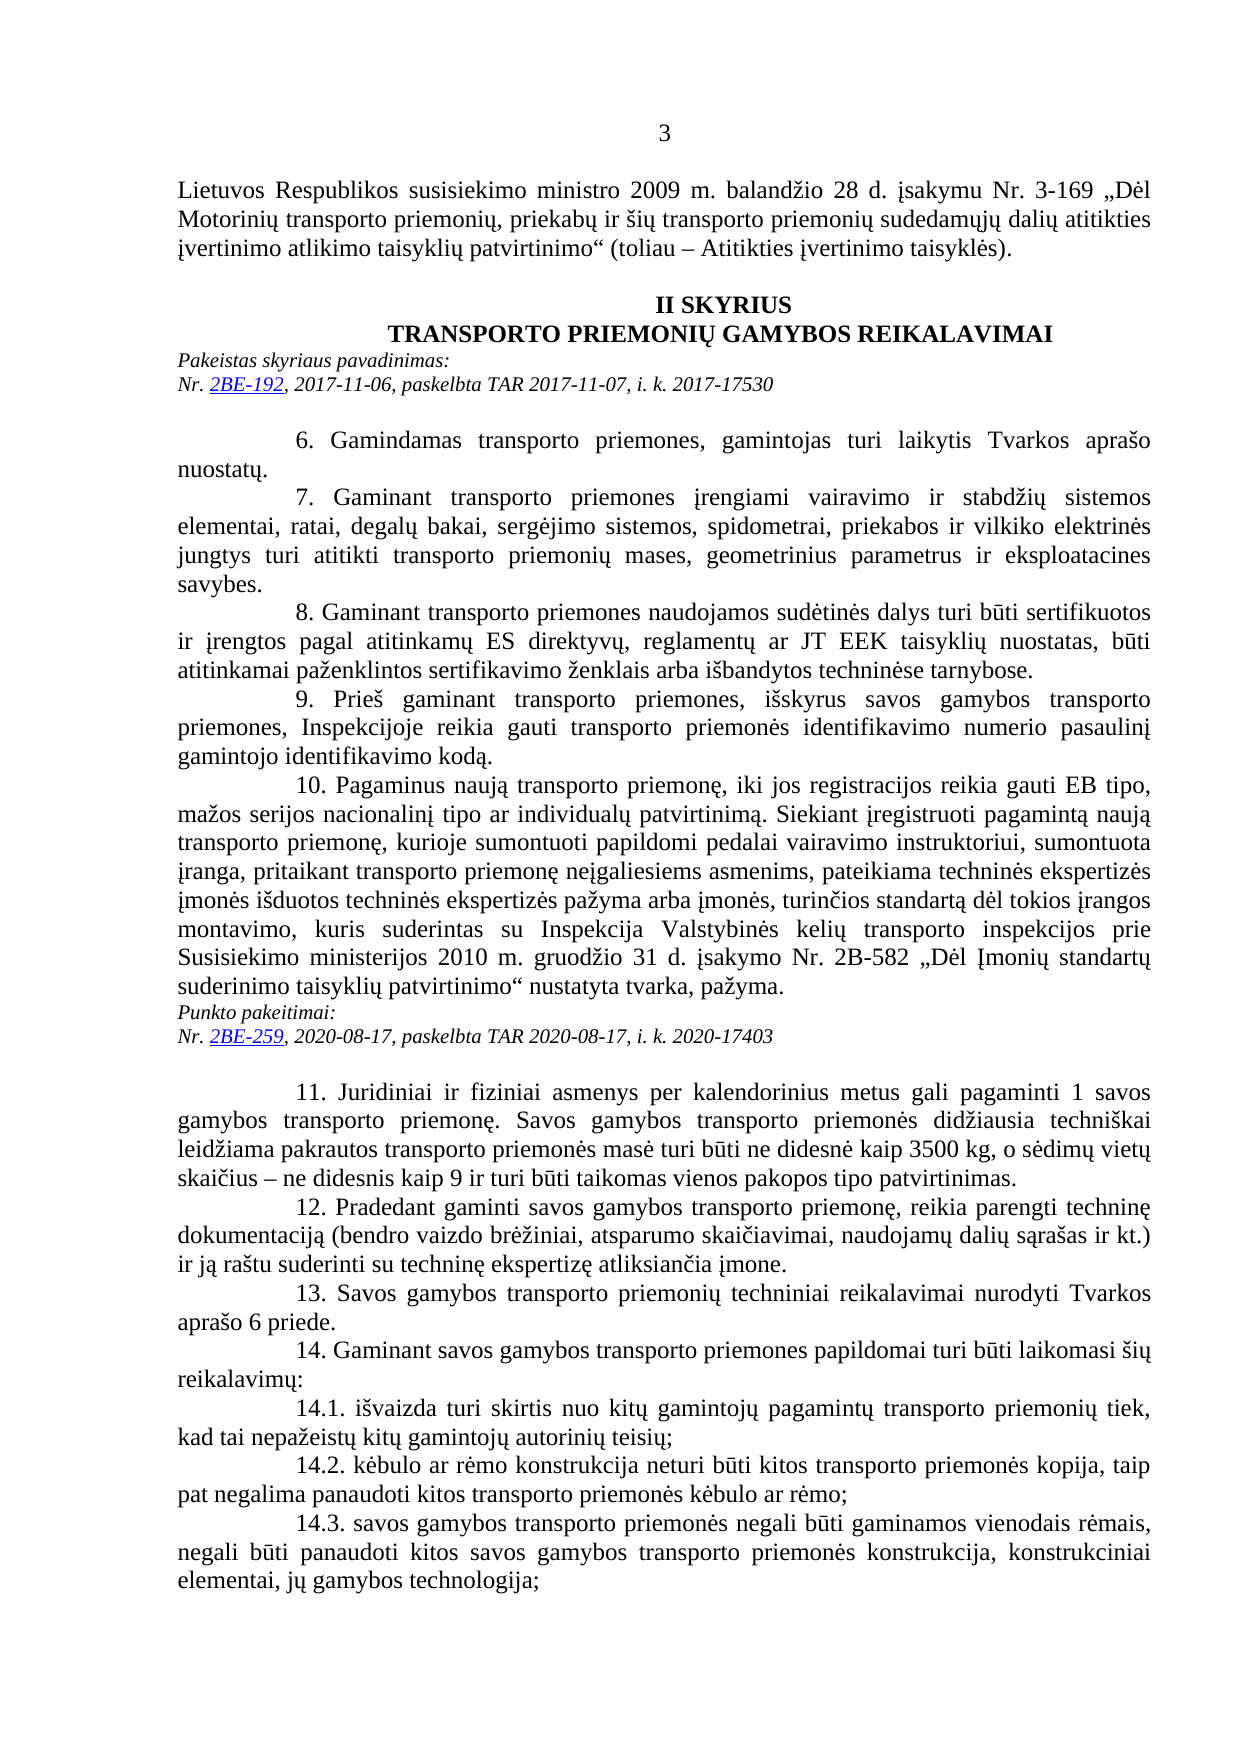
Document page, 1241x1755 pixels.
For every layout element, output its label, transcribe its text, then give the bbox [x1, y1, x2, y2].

text 9. Prieš gaminant transporto priemones, išskyrus savos gamybos transporto priemones, Inspekcijoje reikia gauti transporto priemonės identifikavimo numerio pasaulinį gamintojo identifikavimo kodą. [177, 684, 1152, 770]
text Nr. 2BE-259, 2020-08-17, paskelbta TAR 2020-08-17, i. k. 2020-17403 [177, 1024, 1152, 1048]
text 14.2. kėbulo ar rėmo konstrukcija neturi būti kitos transporto priemonės kopija, taip pat negalima panaudoti kitos transporto priemonės kėbulo ar rėmo; [177, 1451, 1152, 1508]
text 10. Pagaminus naują transporto priemonę, iki jos registracijos reikia gauti EB tipo, mažos serijos nacionalinį tipo ar individualų patvirtinimą. Siekiant įregistruoti pagamintą naują transporto priemonę, kurioje sumontuoti papildomi pedalai vairavimo instruktoriui, sumontuota įranga, pritaikant transporto priemonę neįgaliesiems asmenims, pateikiama techninės ekspertizės įmonės išduotos techninės ekspertizės pažyma arba įmonės, turinčios standartą dėl tokios įrangos montavimo, kuris suderintas su Inspekcija Valstybinės kelių transporto inspekcijos prie Susisiekimo ministerijos 2010 m. gruodžio 31 d. įsakymo Nr. 2B-582 „Dėl Įmonių standartų suderinimo taisyklių patvirtinimo“ nustatyta tvarka, pažyma. [177, 770, 1152, 1000]
text Punkto pakeitimai: [177, 1000, 1152, 1024]
text II SKYRIUS [177, 291, 1152, 319]
text 14. Gaminant savos gamybos transporto priemones papildomai turi būti laikomasi šių reikalavimų: [177, 1336, 1152, 1393]
text 14.3. savos gamybos transporto priemonės negali būti gaminamos vienodais rėmais, negali būti panaudoti kitos savos gamybos transporto priemonės konstrukcija, konstrukciniai elementai, jų gamybos technologija; [177, 1508, 1152, 1594]
text 11. Juridiniai ir fiziniai asmenys per kalendorinius metus gali pagaminti 1 savos gamybos transporto priemonę. Savos gamybos transporto priemonės didžiausia techniškai leidžiama pakrautos transporto priemonės masė turi būti ne didesnė kaip 3500 kg, o sėdimų vietų skaičius – ne didesnis kaip 9 ir turi būti taikomas vienos pakopos tipo patvirtinimas. [177, 1077, 1152, 1192]
text 13. Savos gamybos transporto priemonių techniniai reikalavimai nurodyti Tvarkos aprašo 6 priede. [177, 1278, 1152, 1336]
text 8. Gaminant transporto priemones naudojamos sudėtinės dalys turi būti sertifikuotos ir įrengtos pagal atitinkamų ES direktyvų, reglamentų ar JT EEK taisyklių nuostatas, būti atitinkamai paženklintos sertifikavimo ženklais arba išbandytos techninėse tarnybose. [177, 597, 1152, 684]
text 14.1. išvaizda turi skirtis nuo kitų gamintojų pagamintų transporto priemonių tiek, kad tai nepažeistų kitų gamintojų autorinių teisių; [177, 1393, 1152, 1451]
text 7. Gaminant transporto priemones įrengiami vairavimo ir stabdžių sistemos elementai, ratai, degalų bakai, sergėjimo sistemos, spidometrai, priekabos ir vilkiko elektrinės jungtys turi atitikti transporto priemonių mases, geometrinius parametrus ir eksploatacines savybes. [177, 482, 1152, 597]
text Pakeistas skyriaus pavadinimas: [177, 348, 1152, 372]
text Nr. 2BE-192, 2017-11-06, paskelbta TAR 2017-11-07, i. k. 2017-17530 [177, 372, 1152, 396]
text 12. Pradedant gaminti savos gamybos transporto priemonę, reikia parengti techninę dokumentaciją (bendro vaizdo brėžiniai, atsparumo skaičiavimai, naudojamų dalių sąrašas ir kt.) ir ją raštu suderinti su techninę ekspertizę atliksiančia įmone. [177, 1192, 1152, 1278]
text 6. Gamindamas transporto priemones, gamintojas turi laikytis Tvarkos aprašo nuostatų. [177, 425, 1152, 482]
text TRANSPORTO PRIEMONIŲ GAMYBOS REIKALAVIMAI [177, 319, 1152, 348]
text Lietuvos Respublikos susisiekimo ministro 2009 m. balandžio 28 d. įsakymu Nr. 3-169 „Dėl Motorinių transporto priemonių, priekabų ir šių transporto priemonių sudedamųjų dalių atitikties įvertinimo atlikimo taisyklių patvirtinimo“ (toliau – Atitikties įvertinimo taisyklės). [177, 176, 1152, 262]
